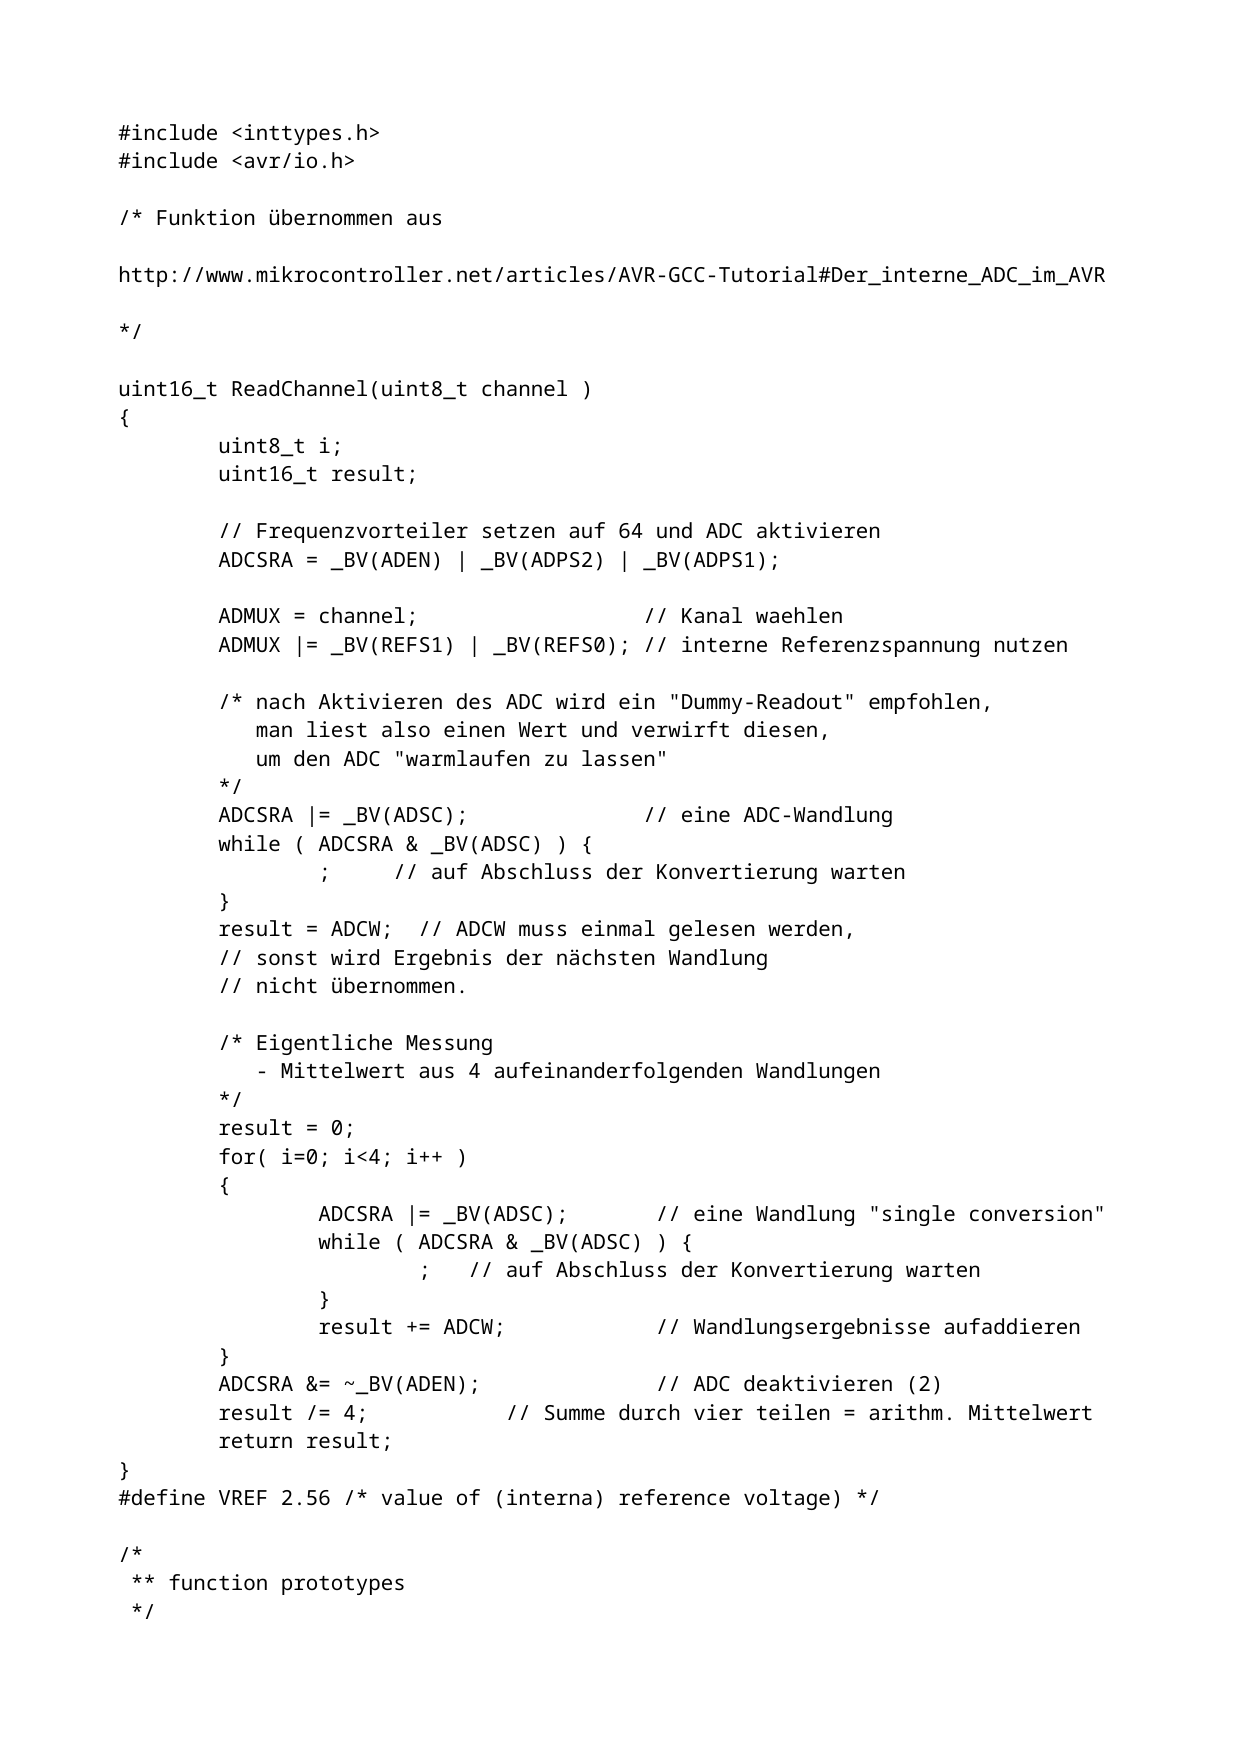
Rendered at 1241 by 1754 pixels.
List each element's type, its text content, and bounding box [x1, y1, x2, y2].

text result = 0; [118, 1113, 1122, 1142]
text } [118, 886, 1122, 914]
text ADCSRA = _BV(ADEN) | _BV(ADPS2) | _BV(ADPS1); [118, 545, 1122, 573]
text result = ADCW; // ADCW muss einmal gelesen werden, [118, 914, 1122, 943]
text result /= 4; // Summe durch vier teilen = arithm. Mittelwert [118, 1398, 1122, 1426]
text ADMUX |= _BV(REFS1) | _BV(REFS0); // interne Referenzspannung nutzen [118, 630, 1122, 658]
text /* [118, 1540, 1122, 1568]
text // sonst wird Ergebnis der nächsten Wandlung [118, 943, 1122, 971]
text ; // auf Abschluss der Konvertierung warten [118, 1256, 1122, 1284]
text return result; [118, 1426, 1122, 1455]
text while ( ADCSRA & _BV(ADSC) ) { [118, 829, 1122, 857]
text } [118, 1284, 1122, 1312]
text /* nach Aktivieren des ADC wird ein "Dummy-Readout" empfohlen, [118, 687, 1122, 715]
text result += ADCW; // Wandlungsergebnisse aufaddieren [118, 1312, 1122, 1341]
text uint8_t i; [118, 431, 1122, 459]
text // nicht übernommen. [118, 971, 1122, 1000]
text http://www.mikrocontroller.net/articles/AVR-GCC-Tutorial#Der_interne_ADC_im_AVR [118, 260, 1122, 289]
text ADCSRA |= _BV(ADSC); // eine Wandlung "single conversion" [118, 1199, 1122, 1227]
text */ [118, 772, 1122, 801]
text #define VREF 2.56 /* value of (interna) reference voltage) */ [118, 1483, 1122, 1512]
text uint16_t result; [118, 459, 1122, 488]
text uint16_t ReadChannel(uint8_t channel ) [118, 374, 1122, 402]
text */ [118, 1085, 1122, 1113]
text while ( ADCSRA & _BV(ADSC) ) { [118, 1227, 1122, 1256]
text ** function prototypes [118, 1568, 1122, 1597]
text ADCSRA |= _BV(ADSC); // eine ADC-Wandlung [118, 801, 1122, 829]
text { [118, 1170, 1122, 1199]
text ADCSRA &= ~_BV(ADEN); // ADC deaktivieren (2) [118, 1369, 1122, 1398]
text */ [118, 317, 1122, 346]
text /* Funktion übernommen aus [118, 203, 1122, 232]
text } [118, 1455, 1122, 1483]
text for( i=0; i<4; i++ ) [118, 1142, 1122, 1170]
text ADMUX = channel; // Kanal waehlen [118, 602, 1122, 630]
text */ [118, 1597, 1122, 1625]
text // Frequenzvorteiler setzen auf 64 und ADC aktivieren [118, 516, 1122, 545]
text { [118, 402, 1122, 431]
text um den ADC "warmlaufen zu lassen" [118, 744, 1122, 772]
text - Mittelwert aus 4 aufeinanderfolgenden Wandlungen [118, 1057, 1122, 1085]
text ; // auf Abschluss der Konvertierung warten [118, 857, 1122, 886]
text man liest also einen Wert und verwirft diesen, [118, 715, 1122, 744]
text } [118, 1341, 1122, 1369]
text /* Eigentliche Messung [118, 1028, 1122, 1057]
text #include <inttypes.h> #include <avr/io.h> [118, 118, 1122, 203]
